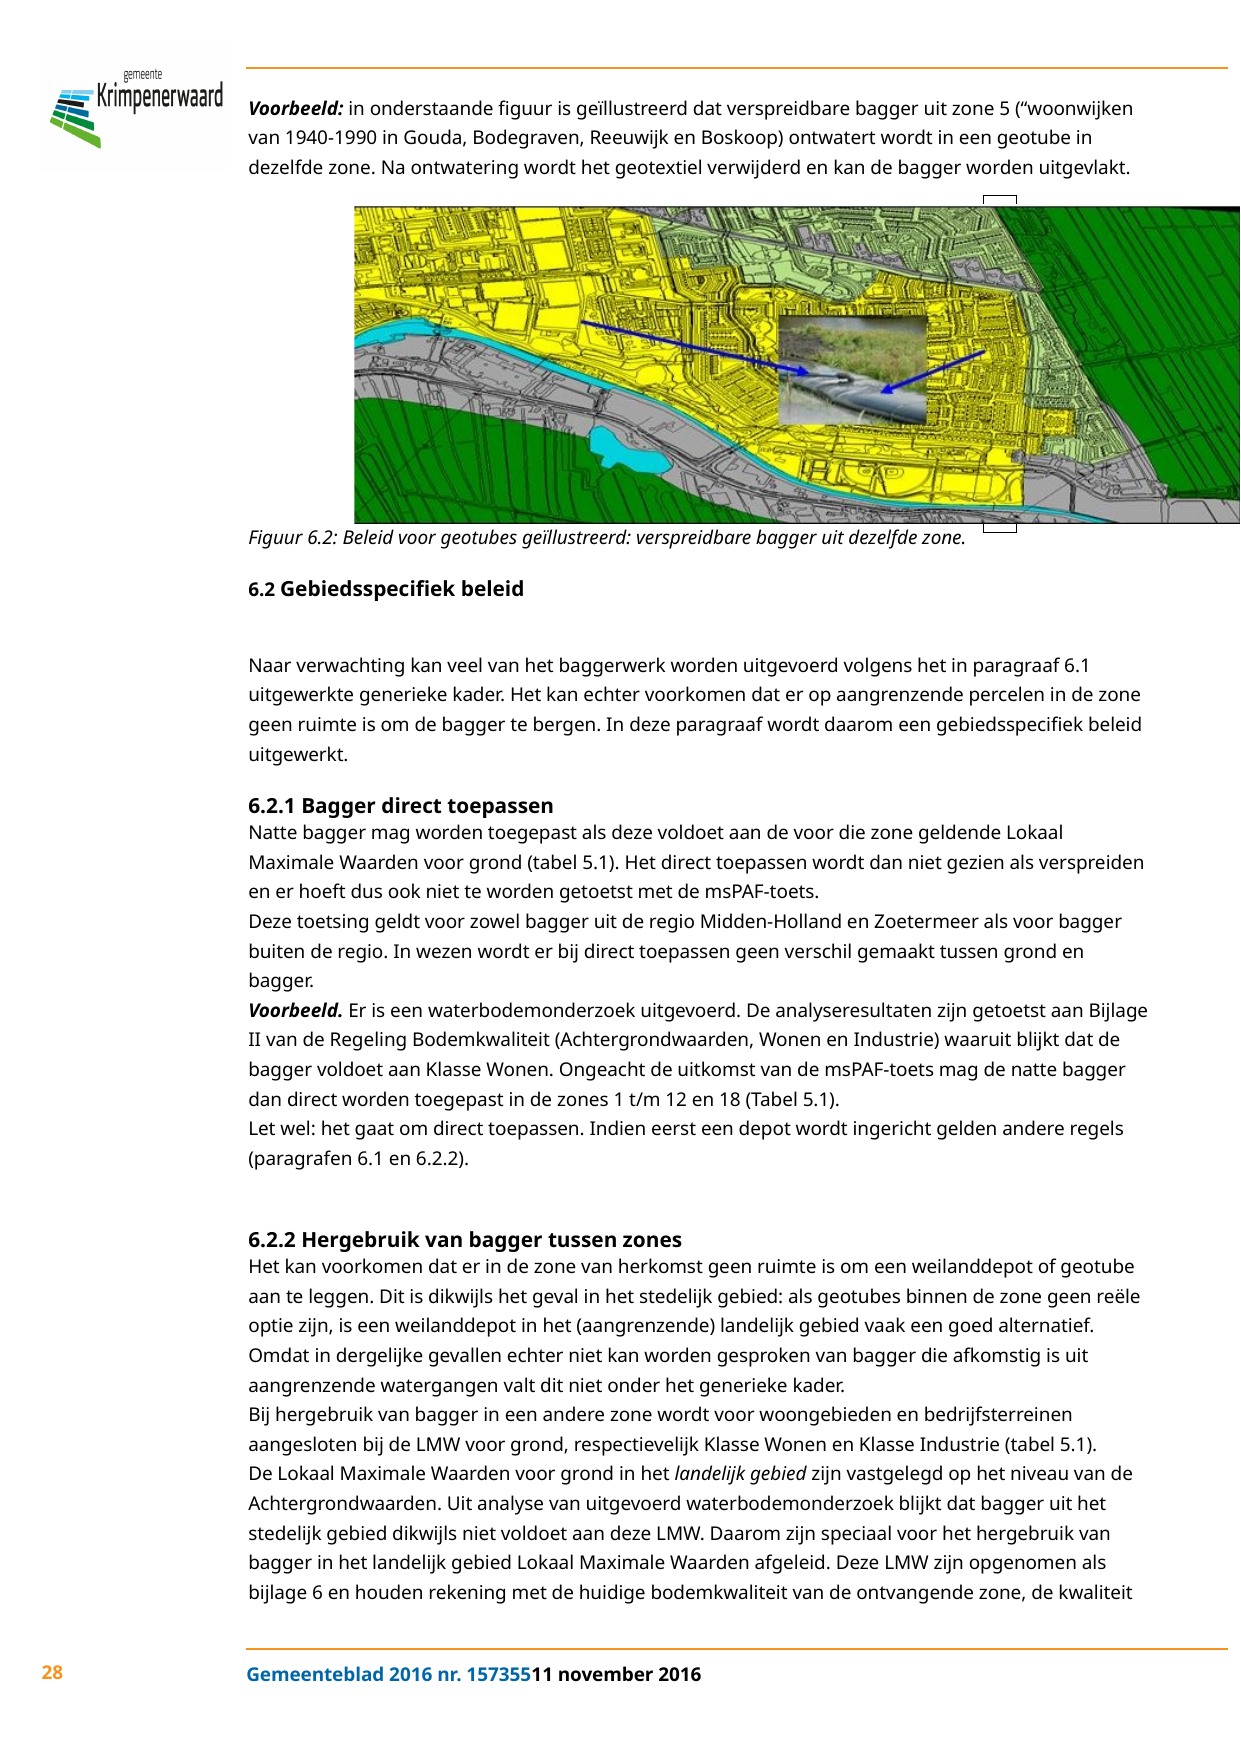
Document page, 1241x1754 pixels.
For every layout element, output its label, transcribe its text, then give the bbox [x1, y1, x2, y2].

text Naar verwachting kan veel van het baggerwerk worden uitgevoerd volgens het in paragraaf 6.1 uitgewerkte generieke kader. Het kan echter voorkomen dat er op aangrenzende percelen in de zone geen ruimte is om de bagger te bergen. In deze paragraaf wordt daarom een gebiedsspecifiek beleid uitgewerkt. [248, 652, 1152, 766]
picture [41, 47, 231, 172]
text Deze toetsing geldt voor zowel bagger uit de regio Midden-Holland en Zoetermeer als voor bagger buiten de regio. In wezen wordt er bij direct toepassen geen verschil gemaakt tussen grond en bagger. [248, 908, 1152, 993]
text Voorbeeld: in onderstaande figuur is geïllustreerd dat verspreidbare bagger uit zone 5 (“woonwijken van 1940-1990 in Gouda, Bodegraven, Reeuwijk en Boskoop) ontwatert wordt in een geotube in dezelfde zone. Na ontwatering wordt het geotextiel verwijderd en kan de bagger worden uitgevlakt. [248, 95, 1152, 180]
text Figuur 6.2: Beleid voor geotubes geïllustreerd: verspreidbare bagger uit dezelfde zone. [248, 183, 1152, 550]
text De Lokaal Maximale Waarden voor grond in het landelijk gebied zijn vastgelegd op het niveau van de Achtergrondwaarden. Uit analyse van uitgevoerd waterbodemonderzoek blijkt dat bagger uit het stedelijk gebied dikwijls niet voldoet aan deze LMW. Daarom zijn speciaal voor het hergebruik van bagger in het landelijk gebied Lokaal Maximale Waarden afgeleid. Deze LMW zijn opgenomen als bijlage 6 en houden rekening met de huidige bodemkwaliteit van de ontvangende zone, de kwaliteit [248, 1461, 1152, 1604]
text 6.2.1 Bagger direct toepassen [248, 791, 1152, 819]
text Let wel: het gaat om direct toepassen. Indien eerst een depot wordt ingericht gelden andere regels (paragrafen 6.1 en 6.2.2). [248, 1115, 1152, 1171]
picture [354, 204, 1240, 524]
text Het kan voorkomen dat er in de zone van herkomst geen ruimte is om een weilanddepot of geotube aan te leggen. Dit is dikwijls het geval in het stedelijk gebied: als geotubes binnen de zone geen reële optie zijn, is een weilanddepot in het (aangrenzende) landelijk gebied vaak een goed alternatief. Omdat in dergelijke gevallen echter niet kan worden gesproken van bagger die afkomstig is uit aangrenzende watergangen valt dit niet onder het generieke kader. [248, 1253, 1152, 1397]
text Voorbeeld. Er is een waterbodemonderzoek uitgevoerd. De analyseresultaten zijn getoetst aan Bijlage II van de Regeling Bodemkwaliteit (Achtergrondwaarden, Wonen en Industrie) waaruit blijkt dat de bagger voldoet aan Klasse Wonen. Ongeacht de uitkomst van de msPAF-toets mag de natte bagger dan direct worden toegepast in de zones 1 t/m 12 en 18 (Tabel 5.1). [248, 997, 1152, 1112]
text 6.2.2 Hergebruik van bagger tussen zones [248, 1225, 1152, 1253]
text Natte bagger mag worden toegepast als deze voldoet aan de voor die zone geldende Lokaal Maximale Waarden voor grond (tabel 5.1). Het direct toepassen wordt dan niet gezien als verspreiden en er hoeft dus ook niet te worden getoetst met de msPAF-toets. [248, 819, 1152, 904]
text 6.2 Gebiedsspecifiek beleid [248, 574, 1152, 603]
text Bij hergebruik van bagger in een andere zone wordt voor woongebieden en bedrijfsterreinen aangesloten bij de LMW voor grond, respectievelijk Klasse Wonen en Klasse Industrie (tabel 5.1). [248, 1401, 1152, 1457]
